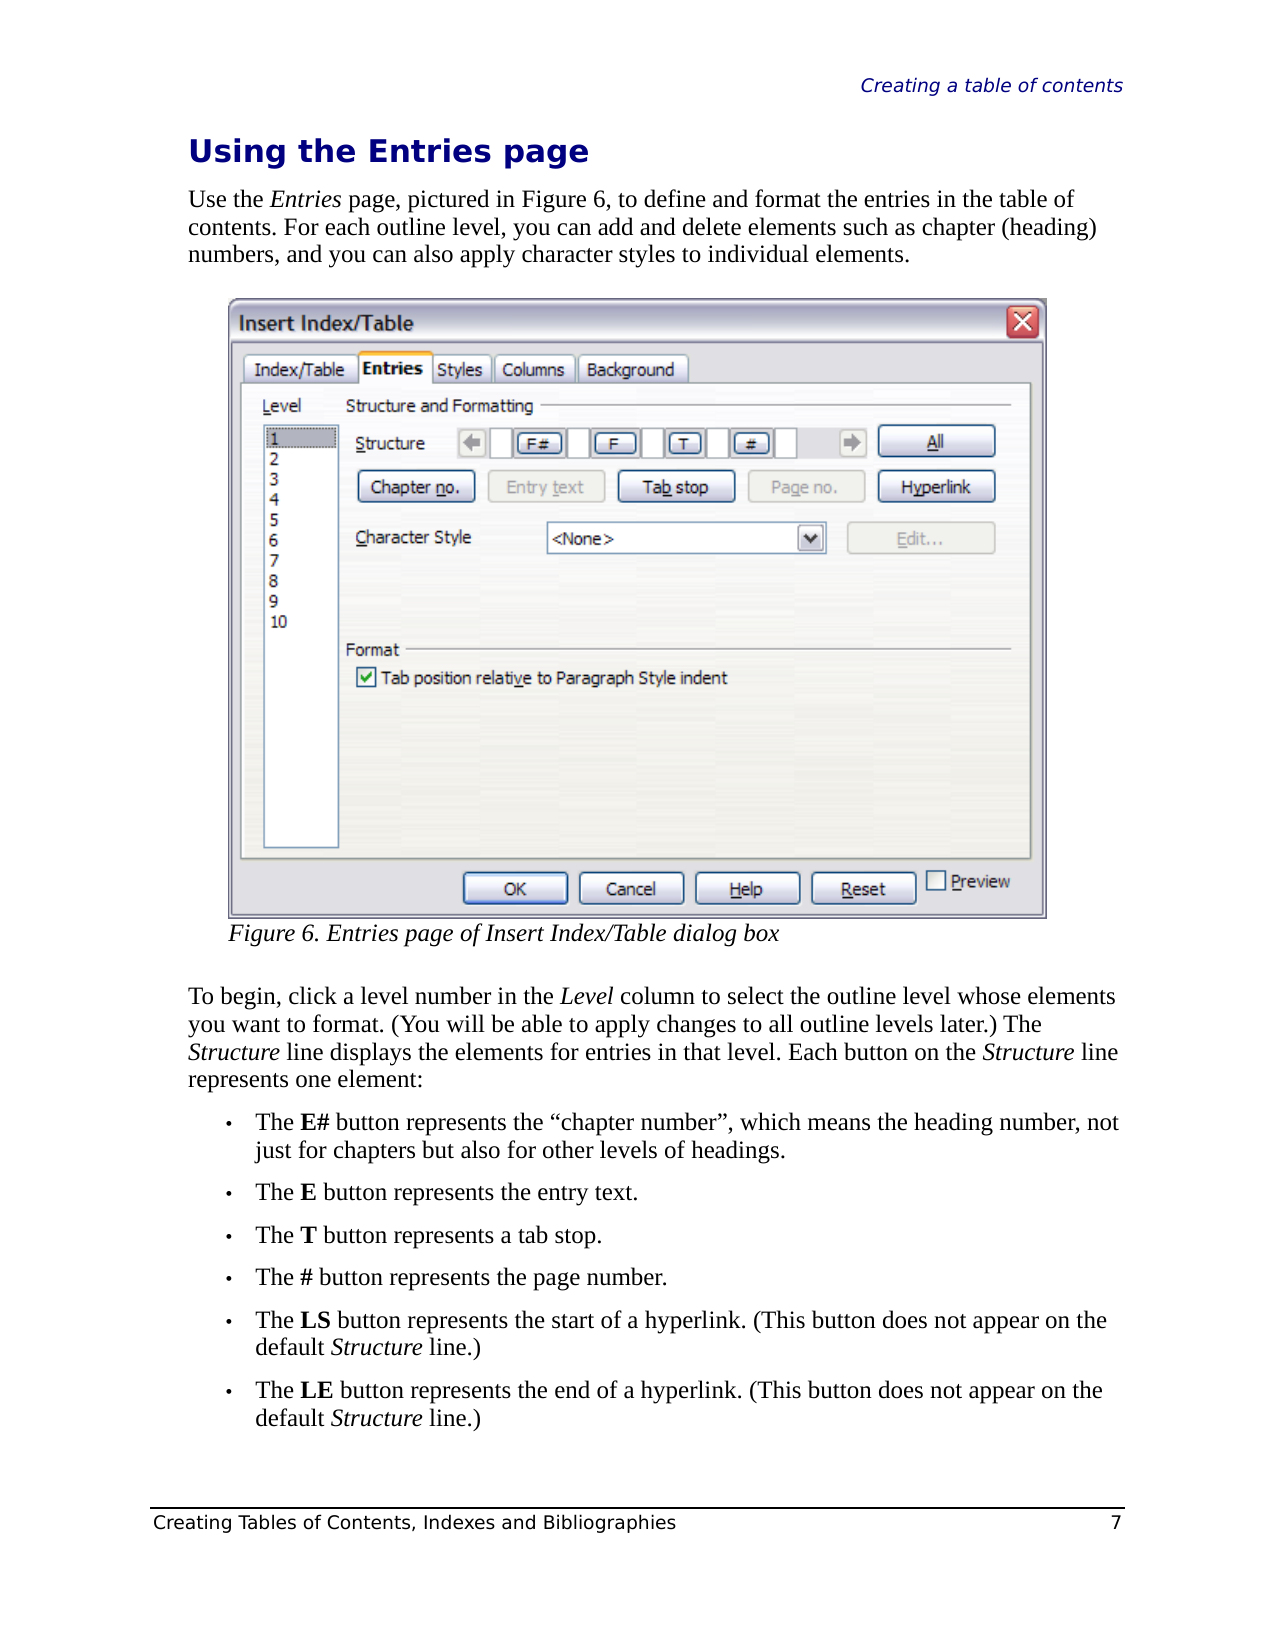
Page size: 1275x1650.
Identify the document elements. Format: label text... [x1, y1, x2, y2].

list The T button represents a tab stop. [226, 1221, 1125, 1248]
list The # button represents the page number. [226, 1263, 1125, 1291]
list The E# button represents the “chapter number”, which means the heading number, not just for chapters but also for other levels of headings. [226, 1108, 1125, 1163]
text To begin, click a level number in the Level column to select the outline level whose elements you want to format. (You will be able to apply changes to all outline levels later.) The Structure line displays the elements for entries in that level. Each button on the Structure line represents one element: [188, 982, 1125, 1093]
text Use the Entries page, pictured in Figure 6, to define and format the entries in the table of contents. For each outline level, you can add and delete elements such as chapter (heading) numbers, and you can also apply character styles to individual elements. [188, 185, 1125, 268]
subtitle Using the Entries page [188, 134, 1125, 170]
list The E button represents the entry text. [226, 1178, 1125, 1206]
list The LS button represents the start of a hyperlink. (This button does not appear on the default Structure line.) [226, 1306, 1125, 1361]
text Figure 6. Entries page of Insert Index/Table dialog box [228, 919, 1047, 946]
picture [228, 298, 1047, 919]
list The LE button represents the end of a hyperlink. (This button does not appear on the default Structure line.) [226, 1376, 1125, 1431]
